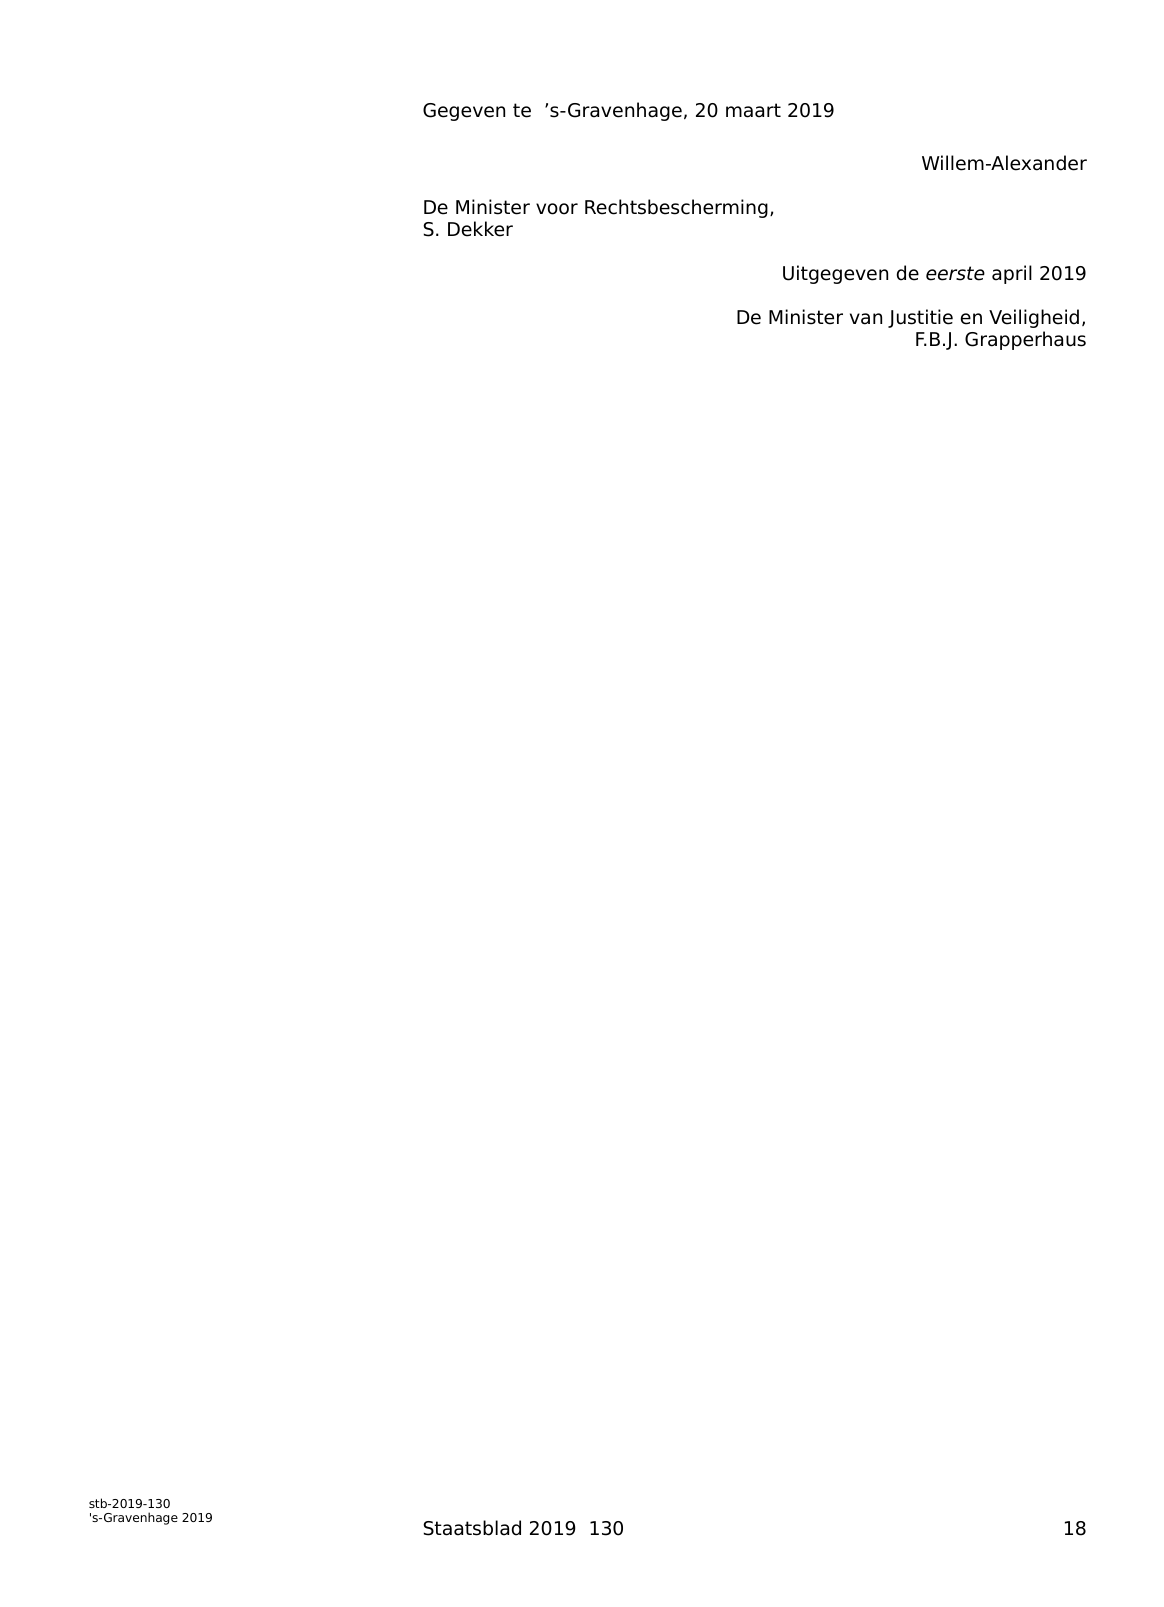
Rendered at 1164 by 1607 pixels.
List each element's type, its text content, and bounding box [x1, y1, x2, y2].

text De Minister voor Rechtsbescherming, S. Dekker [422, 197, 1087, 241]
text Uitgegeven de eerste april 2019 [422, 263, 1087, 285]
text De Minister van Justitie en Veiligheid, F.B.J. Grapperhaus [422, 307, 1087, 351]
text 's-Gravenhage 2019 [88, 1511, 323, 1525]
text Gegeven te ’s-Gravenhage, 20 maart 2019 [422, 100, 1087, 122]
text stb-2019-130 [88, 1497, 323, 1511]
text Willem-Alexander [422, 152, 1087, 174]
